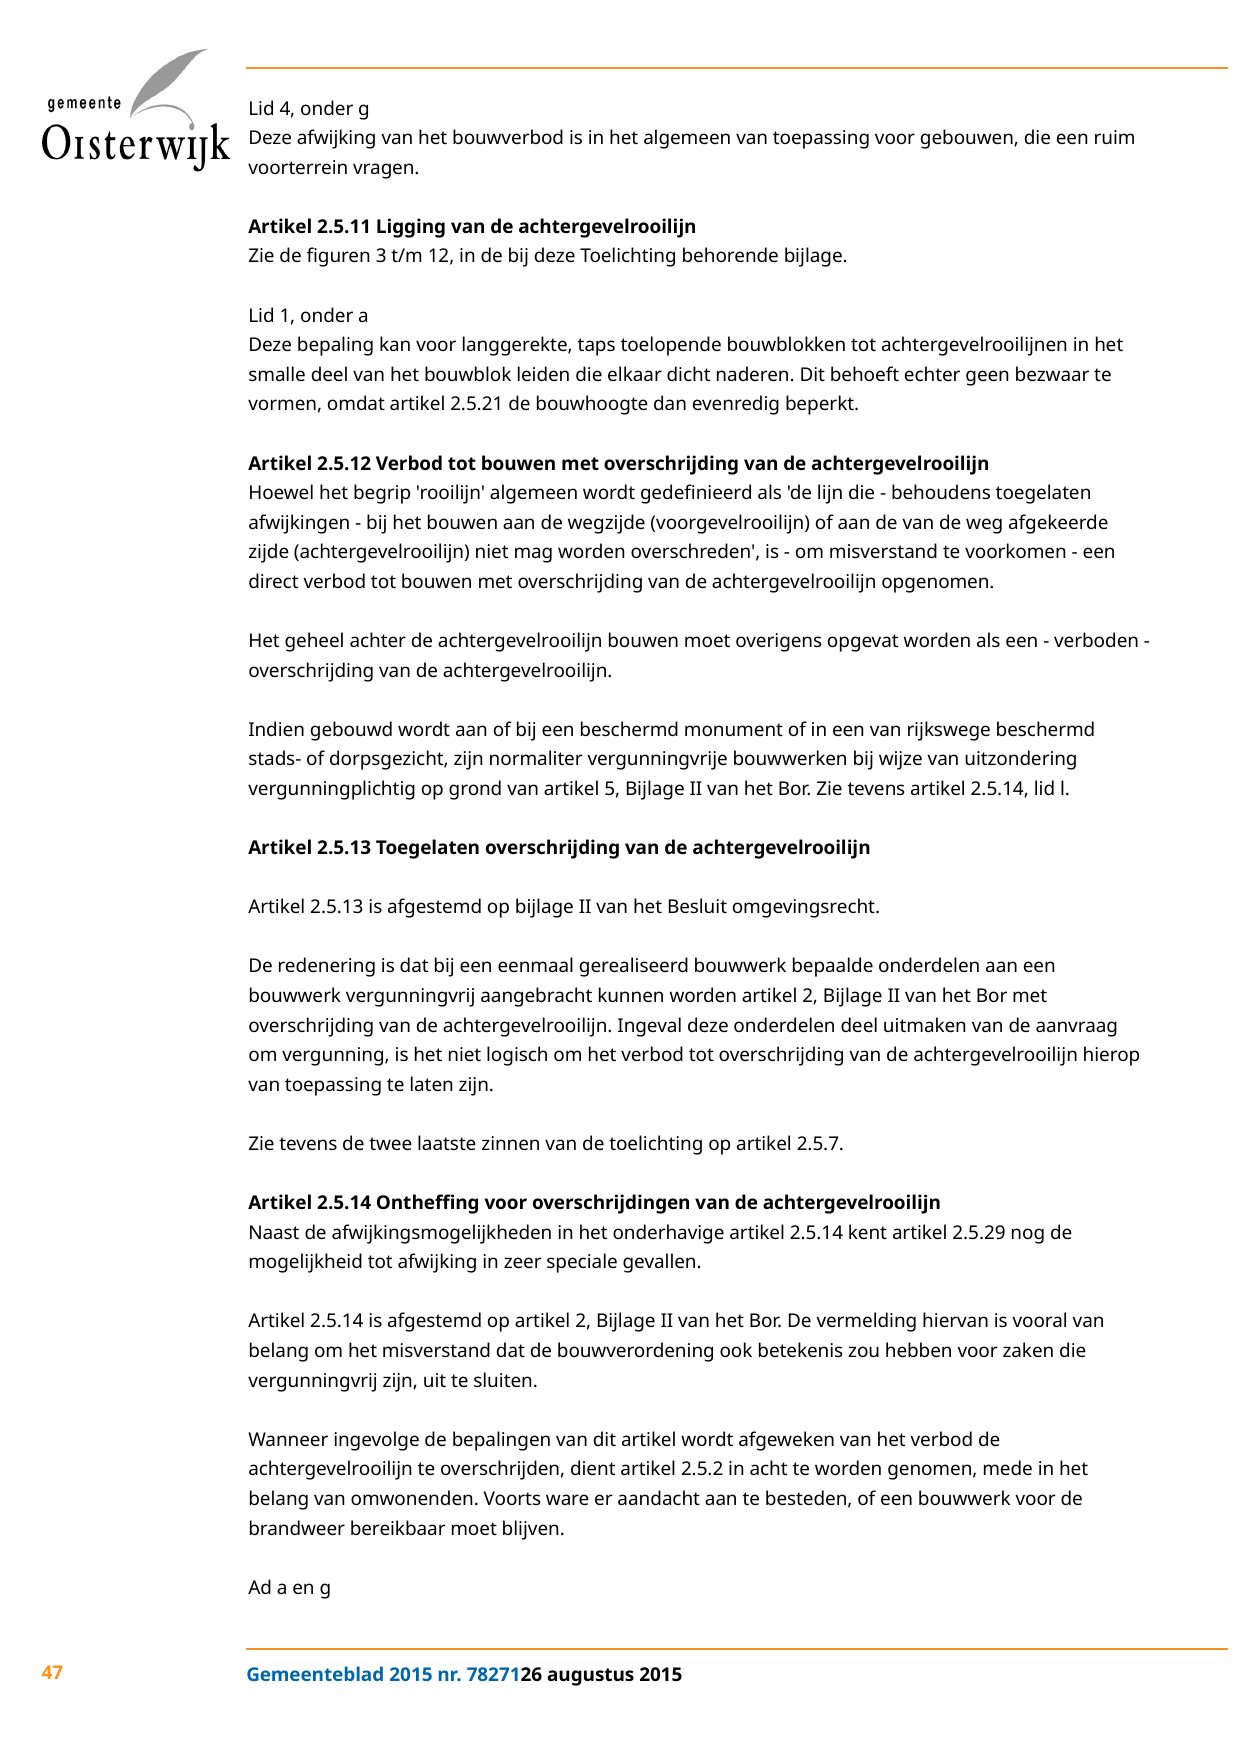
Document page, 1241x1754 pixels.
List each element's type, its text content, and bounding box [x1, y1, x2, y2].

text Lid 1, onder a [248, 302, 1152, 328]
picture [41, 47, 231, 172]
text Artikel 2.5.14 is afgestemd op artikel 2, Bijlage II van het Bor. De vermelding hiervan is vooral van belang om het misverstand dat de bouwverordening ook betekenis zou hebben voor zaken die vergunningvrij zijn, uit te sluiten. [248, 1308, 1152, 1393]
text Naast de afwijkingsmogelijkheden in het onderhavige artikel 2.5.14 kent artikel 2.5.29 nog de mogelijkheid tot afwijking in zeer speciale gevallen. [248, 1219, 1152, 1274]
text De redenering is dat bij een eenmaal gerealiseerd bouwwerk bepaalde onderdelen aan een bouwwerk vergunningvrij aangebracht kunnen worden artikel 2, Bijlage II van het Bor met overschrijding van de achtergevelrooilijn. Ingeval deze onderdelen deel uitmaken van de aanvraag om vergunning, is het niet logisch om het verbod tot overschrijding van de achtergevelrooilijn hierop van toepassing te laten zijn. [248, 953, 1152, 1097]
text Hoewel het begrip 'rooilijn' algemeen wordt gedefinieerd als 'de lijn die - behoudens toegelaten afwijkingen - bij het bouwen aan de wegzijde (voorgevelrooilijn) of aan de van de weg afgekeerde zijde (achtergevelrooilijn) niet mag worden overschreden', is - om misverstand te voorkomen - een direct verbod tot bouwen met overschrijding van de achtergevelrooilijn opgenomen. [248, 479, 1152, 594]
text Artikel 2.5.12 Verbod tot bouwen met overschrijding van de achtergevelrooilijn [248, 450, 1152, 476]
text Zie de figuren 3 t/m 12, in de bij deze Toelichting behorende bijlage. [248, 243, 1152, 268]
text Lid 4, onder g [248, 95, 1152, 121]
text Artikel 2.5.11 Ligging van de achtergevelrooilijn [248, 213, 1152, 239]
text Zie tevens de twee laatste zinnen van de toelichting op artikel 2.5.7. [248, 1130, 1152, 1156]
text Wanneer ingevolge de bepalingen van dit artikel wordt afgeweken van het verbod de achtergevelrooilijn te overschrijden, dient artikel 2.5.2 in acht te worden genomen, mede in het belang van omwonenden. Voorts ware er aandacht aan te besteden, of een bouwwerk voor de brandweer bereikbaar moet blijven. [248, 1426, 1152, 1541]
text Ad a en g [248, 1574, 1152, 1600]
text Artikel 2.5.13 is afgestemd op bijlage II van het Besluit omgevingsrecht. [248, 893, 1152, 919]
text Deze bepaling kan voor langgerekte, taps toelopende bouwblokken tot achtergevelrooilijnen in het smalle deel van het bouwblok leiden die elkaar dicht naderen. Dit behoeft echter geen bezwaar te vormen, omdat artikel 2.5.21 de bouwhoogte dan evenredig beperkt. [248, 331, 1152, 416]
text Artikel 2.5.13 Toegelaten overschrijding van de achtergevelrooilijn [248, 834, 1152, 860]
text Indien gebouwd wordt aan of bij een beschermd monument of in een van rijkswege beschermd stads- of dorpsgezicht, zijn normaliter vergunningvrije bouwwerken bij wijze van uitzondering vergunningplichtig op grond van artikel 5, Bijlage II van het Bor. Zie tevens artikel 2.5.14, lid l. [248, 716, 1152, 801]
text Deze afwijking van het bouwverbod is in het algemeen van toepassing voor gebouwen, die een ruim voorterrein vragen. [248, 124, 1152, 180]
text Het geheel achter de achtergevelrooilijn bouwen moet overigens opgevat worden als een - verboden - overschrijding van de achtergevelrooilijn. [248, 627, 1152, 683]
text Artikel 2.5.14 Ontheffing voor overschrijdingen van de achtergevelrooilijn [248, 1189, 1152, 1215]
